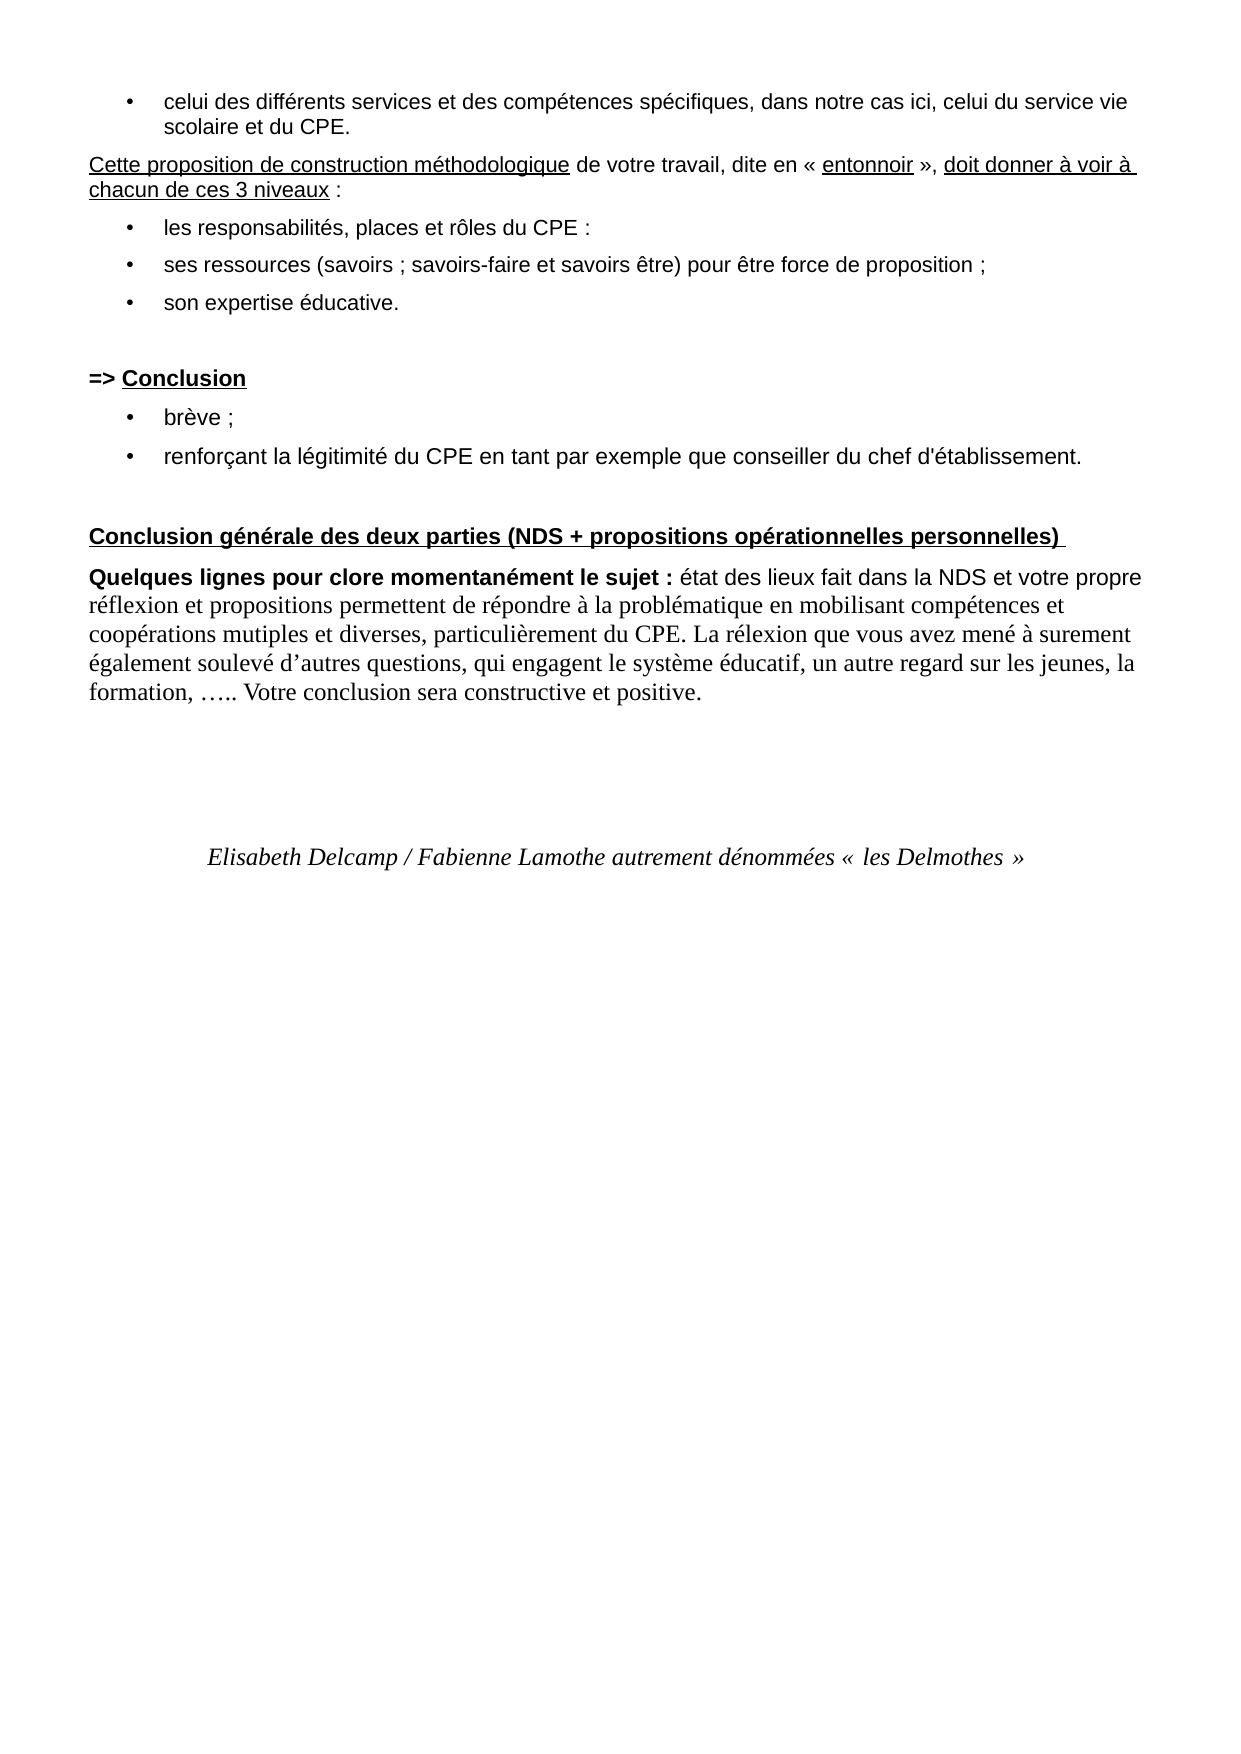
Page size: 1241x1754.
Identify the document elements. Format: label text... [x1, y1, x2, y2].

text Cette proposition de construction méthodologique de votre travail, dite en « entonnoir », doit donner à voir à chacun de ces 3 niveaux : [88, 151, 1152, 202]
text => Conclusion [88, 365, 1152, 392]
text Elisabeth Delcamp / Fabienne Lamothe autrement dénommées « les Delmothes » [88, 842, 1152, 871]
text Quelques lignes pour clore momentanément le sujet : état des lieux fait dans la NDS et votre propre réflexion et propositions permettent de répondre à la problématique en mobilisant compétences et coopérations mutiples et diverses, particulièrement du CPE. La rélexion que vous avez mené à surement également soulevé d’autres questions, qui engagent le système éducatif, un autre regard sur les jeunes, la formation, ….. Votre conclusion sera constructive et positive. [88, 562, 1152, 706]
list les responsabilités, places et rôles du CPE : [126, 214, 1152, 239]
list brève ; [126, 404, 1152, 430]
list celui des différents services et des compétences spécifiques, dans notre cas ici, celui du service vie scolaire et du CPE. [126, 88, 1152, 139]
text Conclusion générale des deux parties (NDS + propositions opérationnelles personnelles) [88, 523, 1152, 549]
list renforçant la légitimité du CPE en tant par exemple que conseiller du chef d'établissement. [126, 443, 1152, 469]
list ses ressources (savoirs ; savoirs-faire et savoirs être) pour être force de proposition ; [126, 252, 1152, 277]
list son expertise éducative. [126, 290, 1152, 315]
